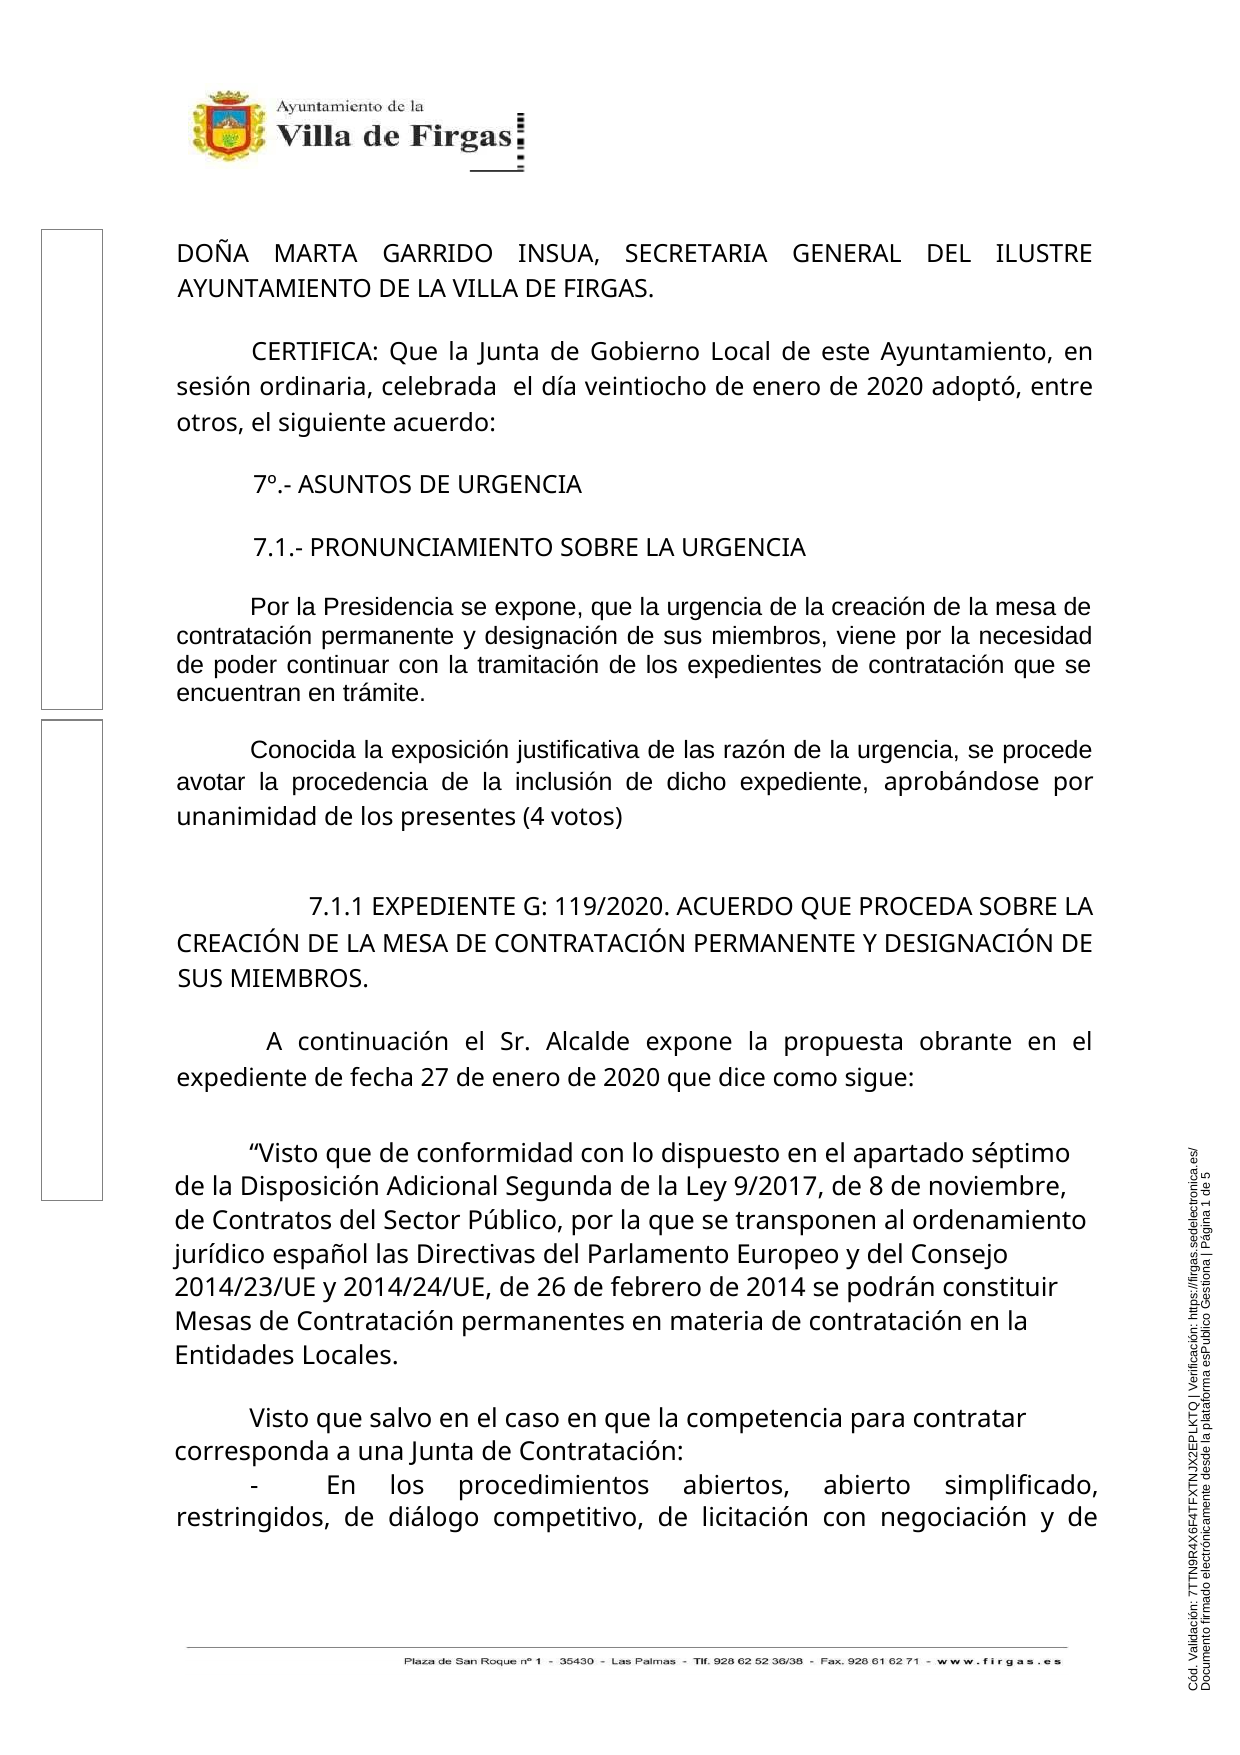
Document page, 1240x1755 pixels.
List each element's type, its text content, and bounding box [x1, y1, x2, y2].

text “Visto que de conformidad con lo dispuesto en el apartado séptimo de la Disposición Adicional Segunda de la Ley 9/2017, de 8 de noviembre, de Contratos del Sector Público, por la que se transponen al ordenamiento jurídico español las Directivas del Parlamento Europeo y del Consejo 2014/23/UE y 2014/24/UE, de 26 de febrero de 2014 se podrán constituir Mesas de Contratación permanentes en materia de contratación en la Entidades Locales. [174, 1136, 1098, 1372]
list En los procedimientos abiertos, abierto simplificado, restringidos, de diálogo competitivo, de licitación con negociación y de [176, 1468, 1099, 1534]
text 7.1.1 EXPEDIENTE G: 119/2020. ACUERDO QUE PROCEDA SOBRE LA [176, 889, 1094, 923]
text CERTIFICA: Que la Junta de Gobierno Local de este Ayuntamiento, en sesión ordinaria, celebrada el día veintiocho de enero de 2020 adoptó, entre otros, el siguiente acuerdo: [176, 333, 1094, 438]
text 7.1.- PRONUNCIAMIENTO SOBRE LA URGENCIA [253, 529, 1094, 563]
text CREACIÓN DE LA MESA DE CONTRATACIÓN PERMANENTE Y DESIGNACIÓN DE SUS MIEMBROS. [176, 926, 1094, 995]
text DOÑA MARTA GARRIDO INSUA, SECRETARIA GENERAL DEL ILUSTRE AYUNTAMIENTO DE LA VILLA DE FIRGAS. [176, 235, 1094, 305]
text Visto que salvo en el caso en que la competencia para contratar corresponda a una Junta de Contratación: [174, 1400, 1098, 1468]
text Por la Presidencia se expone, que la urgencia de la creación de la mesa de contratación permanente y designación de sus miembros, viene por la necesidad de poder continuar con la tramitación de los expedientes de contratación que se encuentran en trámite. [176, 592, 1094, 707]
text Conocida la exposición justificativa de las razón de la urgencia, se procede avotar la procedencia de la inclusión de dicho expediente, aprobándose por unanimidad de los presentes (4 votos) [176, 735, 1094, 832]
text 7º.- ASUNTOS DE URGENCIA [253, 467, 1094, 501]
text A continuación el Sr. Alcalde expone la propuesta obrante en el expediente de fecha 27 de enero de 2020 que dice como sigue: [176, 1024, 1094, 1093]
